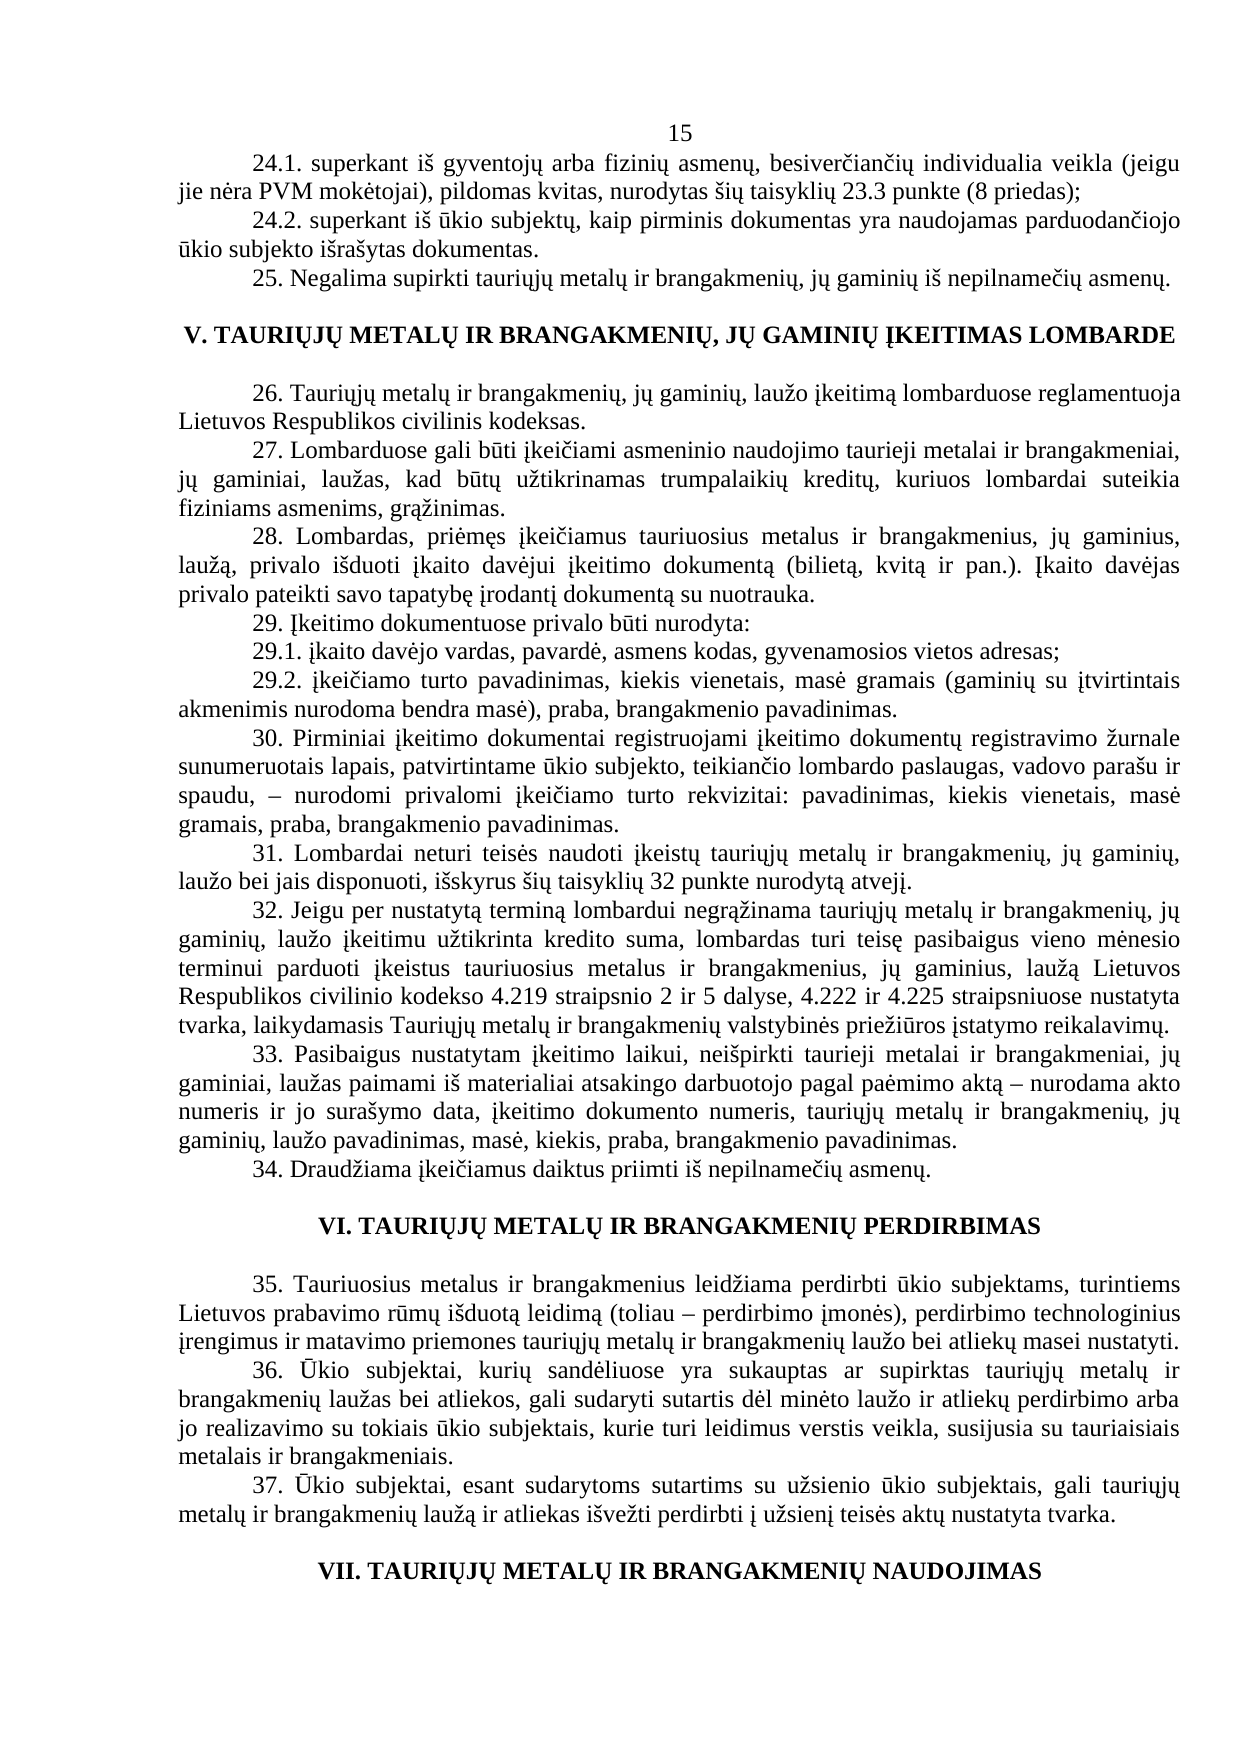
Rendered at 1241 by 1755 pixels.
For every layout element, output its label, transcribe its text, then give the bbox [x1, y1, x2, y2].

text 36. Ūkio subjektai, kurių sandėliuose yra sukauptas ar supirktas tauriųjų metalų ir brangakmenių laužas bei atliekos, gali sudaryti sutartis dėl minėto laužo ir atliekų perdirbimo arba jo realizavimo su tokiais ūkio subjektais, kurie turi leidimus verstis veikla, susijusia su tauriaisiais metalais ir brangakmeniais. [178, 1355, 1181, 1470]
text 27. Lombarduose gali būti įkeičiami asmeninio naudojimo taurieji metalai ir brangakmeniai, jų gaminiai, laužas, kad būtų užtikrinamas trumpalaikių kreditų, kuriuos lombardai suteikia fiziniams asmenims, grąžinimas. [178, 435, 1181, 521]
text 26. Tauriųjų metalų ir brangakmenių, jų gaminių, laužo įkeitimą lombarduose reglamentuoja Lietuvos Respublikos civilinis kodeksas. [178, 378, 1181, 435]
text 28. Lombardas, priėmęs įkeičiamus tauriuosius metalus ir brangakmenius, jų gaminius, laužą, privalo išduoti įkaito davėjui įkeitimo dokumentą (bilietą, kvitą ir pan.). Įkaito davėjas privalo pateikti savo tapatybę įrodantį dokumentą su nuotrauka. [178, 521, 1181, 608]
text 25. Negalima supirkti tauriųjų metalų ir brangakmenių, jų gaminių iš nepilnamečių asmenų. [178, 263, 1181, 291]
text 30. Pirminiai įkeitimo dokumentai registruojami įkeitimo dokumentų registravimo žurnale sunumeruotais lapais, patvirtintame ūkio subjekto, teikiančio lombardo paslaugas, vadovo parašu ir spaudu, – nurodomi privalomi įkeičiamo turto rekvizitai: pavadinimas, kiekis vienetais, masė gramais, praba, brangakmenio pavadinimas. [178, 723, 1181, 838]
text 33. Pasibaigus nustatytam įkeitimo laikui, neišpirkti taurieji metalai ir brangakmeniai, jų gaminiai, laužas paimami iš materialiai atsakingo darbuotojo pagal paėmimo aktą – nurodama akto numeris ir jo surašymo data, įkeitimo dokumento numeris, tauriųjų metalų ir brangakmenių, jų gaminių, laužo pavadinimas, masė, kiekis, praba, brangakmenio pavadinimas. [178, 1039, 1181, 1154]
text 34. Draudžiama įkeičiamus daiktus priimti iš nepilnamečių asmenų. [178, 1154, 1181, 1183]
text V. TAURIŲJŲ METALŲ IR BRANGAKMENIŲ, JŲ GAMINIŲ ĮKEITIMAS LOMBARDE [178, 320, 1181, 349]
text 31. Lombardai neturi teisės naudoti įkeistų tauriųjų metalų ir brangakmenių, jų gaminių, laužo bei jais disponuoti, išskyrus šių taisyklių 32 punkte nurodytą atvejį. [178, 838, 1181, 895]
text VI. TAURIŲJŲ METALŲ IR BRANGAKMENIŲ PERDIRBIMAS [178, 1211, 1181, 1240]
text 24.2. superkant iš ūkio subjektų, kaip pirminis dokumentas yra naudojamas parduodančiojo ūkio subjekto išrašytas dokumentas. [178, 205, 1181, 263]
text 29.2. įkeičiamo turto pavadinimas, kiekis vienetais, masė gramais (gaminių su įtvirtintais akmenimis nurodoma bendra masė), praba, brangakmenio pavadinimas. [178, 665, 1181, 723]
text 29. Įkeitimo dokumentuose privalo būti nurodyta: [178, 608, 1181, 636]
text 35. Tauriuosius metalus ir brangakmenius leidžiama perdirbti ūkio subjektams, turintiems Lietuvos prabavimo rūmų išduotą leidimą (toliau – perdirbimo įmonės), perdirbimo technologinius įrengimus ir matavimo priemones tauriųjų metalų ir brangakmenių laužo bei atliekų masei nustatyti. [178, 1269, 1181, 1355]
text 29.1. įkaito davėjo vardas, pavardė, asmens kodas, gyvenamosios vietos adresas; [178, 636, 1181, 665]
text VII. TAURIŲJŲ METALŲ IR BRANGAKMENIŲ NAUDOJIMAS [178, 1556, 1181, 1585]
text 37. Ūkio subjektai, esant sudarytoms sutartims su užsienio ūkio subjektais, gali tauriųjų metalų ir brangakmenių laužą ir atliekas išvežti perdirbti į užsienį teisės aktų nustatyta tvarka. [178, 1470, 1181, 1528]
text 32. Jeigu per nustatytą terminą lombardui negrąžinama tauriųjų metalų ir brangakmenių, jų gaminių, laužo įkeitimu užtikrinta kredito suma, lombardas turi teisę pasibaigus vieno mėnesio terminui parduoti įkeistus tauriuosius metalus ir brangakmenius, jų gaminius, laužą Lietuvos Respublikos civilinio kodekso 4.219 straipsnio 2 ir 5 dalyse, 4.222 ir 4.225 straipsniuose nustatyta tvarka, laikydamasis Tauriųjų metalų ir brangakmenių valstybinės priežiūros įstatymo reikalavimų. [178, 895, 1181, 1039]
text 24.1. superkant iš gyventojų arba fizinių asmenų, besiverčiančių individualia veikla (jeigu jie nėra PVM mokėtojai), pildomas kvitas, nurodytas šių taisyklių 23.3 punkte (8 priedas); [178, 148, 1181, 205]
